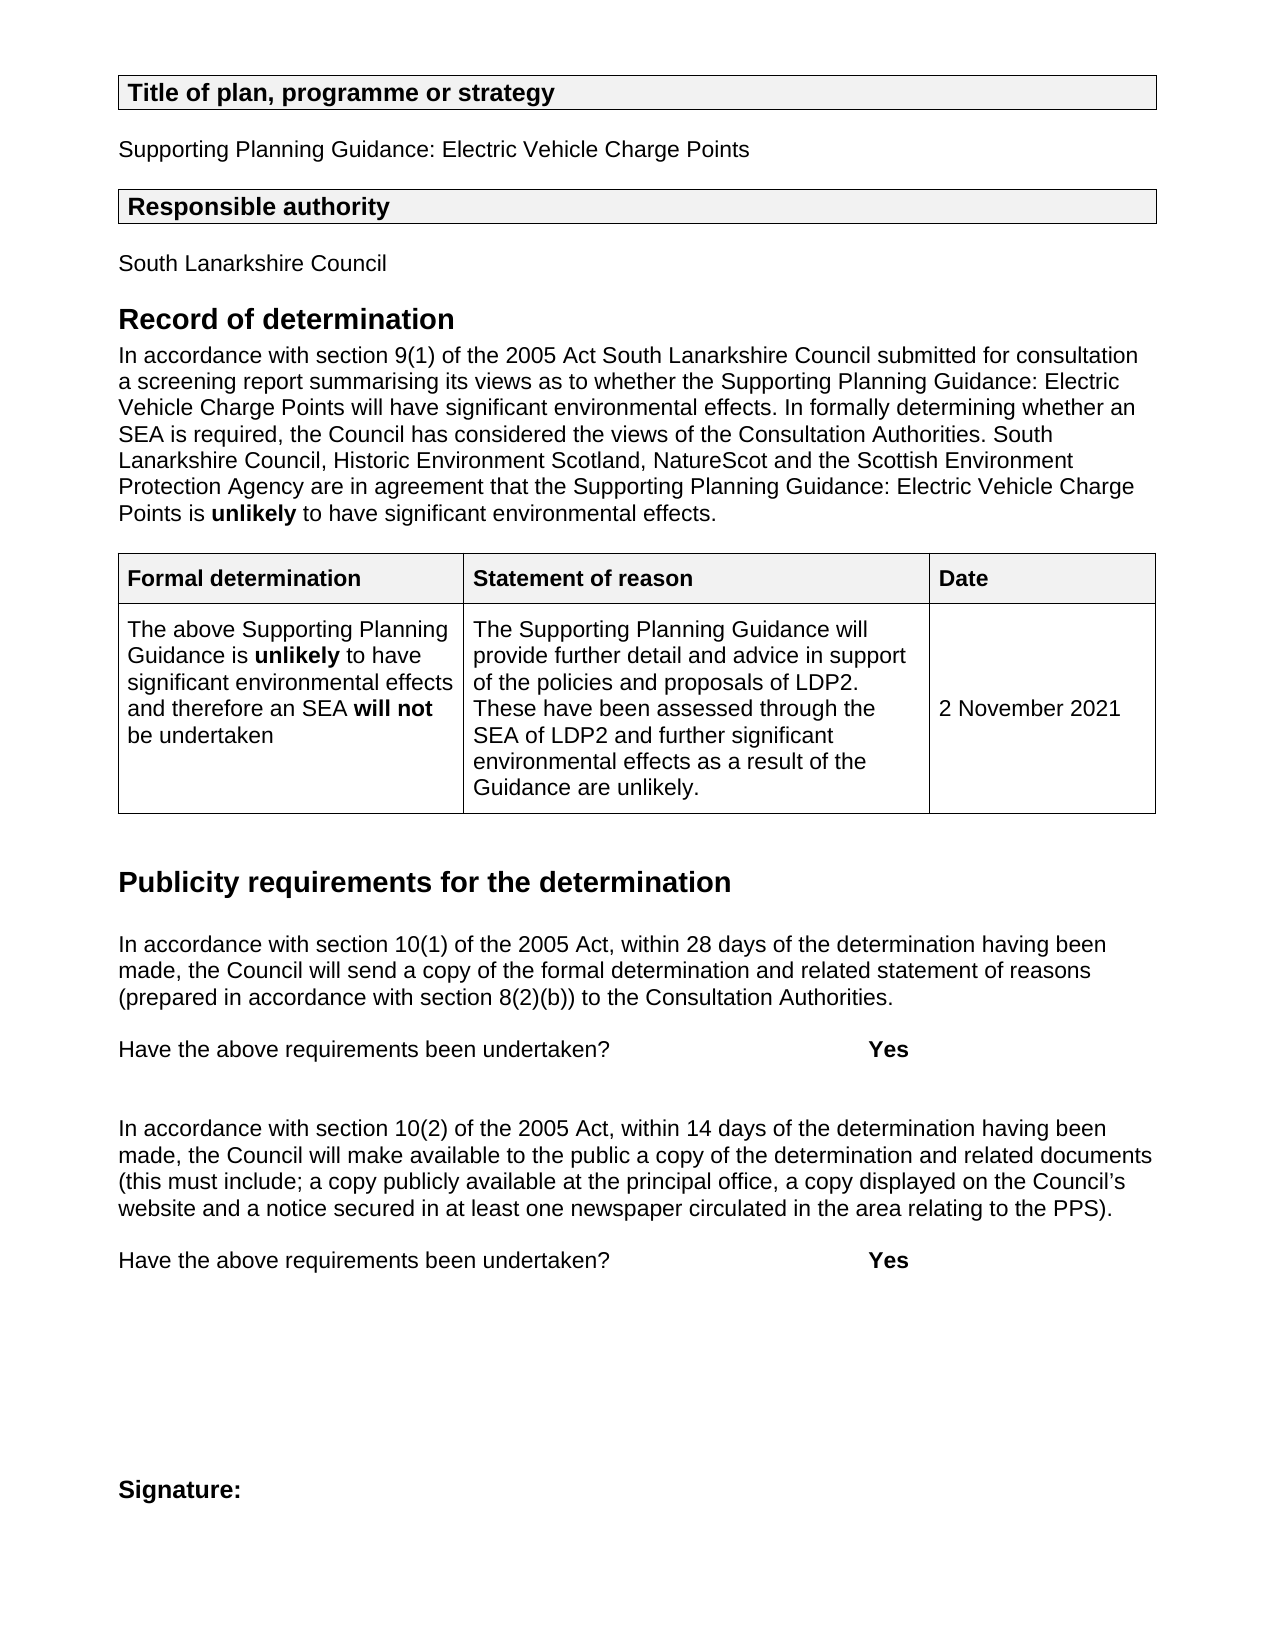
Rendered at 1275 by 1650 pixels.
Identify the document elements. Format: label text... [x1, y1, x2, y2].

table_cell The above Supporting Planning Guidance is unlikely to have significant environmental effects and therefore an SEA will not be undertaken [119, 604, 463, 812]
text Supporting Planning Guidance: Electric Vehicle Charge Points [118, 136, 1157, 163]
text Title of plan, programme or strategy [119, 76, 1156, 109]
table_header Statement of reason [464, 554, 929, 603]
text In accordance with section 9(1) of the 2005 Act South Lanarkshire Council submitted for consultation a screening report summarising its views as to whether the Supporting Planning Guidance: Electric Vehicle Charge Points will have significant environmental effects. In formally determining whether an SEA is required, the Council has considered the views of the Consultation Authorities. South Lanarkshire Council, Historic Environment Scotland, NatureScot and the Scottish Environment Protection Agency are in agreement that the Supporting Planning Guidance: Electric Vehicle Charge Points is unlikely to have significant environmental effects. [118, 342, 1157, 526]
text Have the above requirements been undertaken? Yes [118, 1036, 1157, 1063]
text In accordance with section 10(2) of the 2005 Act, within 14 days of the determination having been made, the Council will make available to the public a copy of the determination and related documents (this must include; a copy publicly available at the principal office, a copy displayed on the Council’s website and a notice secured in at least one newspaper circulated in the area relating to the PPS). [118, 1115, 1157, 1221]
table_cell The Supporting Planning Guidance will provide further detail and advice in support of the policies and proposals of LDP2. These have been assessed through the SEA of LDP2 and further significant environmental effects as a result of the Guidance are unlikely. [464, 604, 929, 812]
text South Lanarkshire Council [118, 250, 1157, 277]
text Responsible authority [119, 190, 1156, 223]
text Signature: [118, 1475, 1157, 1503]
table_header Formal determination [119, 554, 463, 603]
text In accordance with section 10(1) of the 2005 Act, within 28 days of the determination having been made, the Council will send a copy of the formal determination and related statement of reasons (prepared in accordance with section 8(2)(b)) to the Consultation Authorities. [118, 931, 1157, 1010]
subtitle Publicity requirements for the determination [118, 865, 1157, 898]
text Have the above requirements been undertaken? Yes [118, 1247, 1157, 1273]
table_header Date [930, 554, 1155, 603]
subtitle Record of determination [118, 302, 1157, 335]
table_cell 2 November 2021 [930, 604, 1155, 812]
